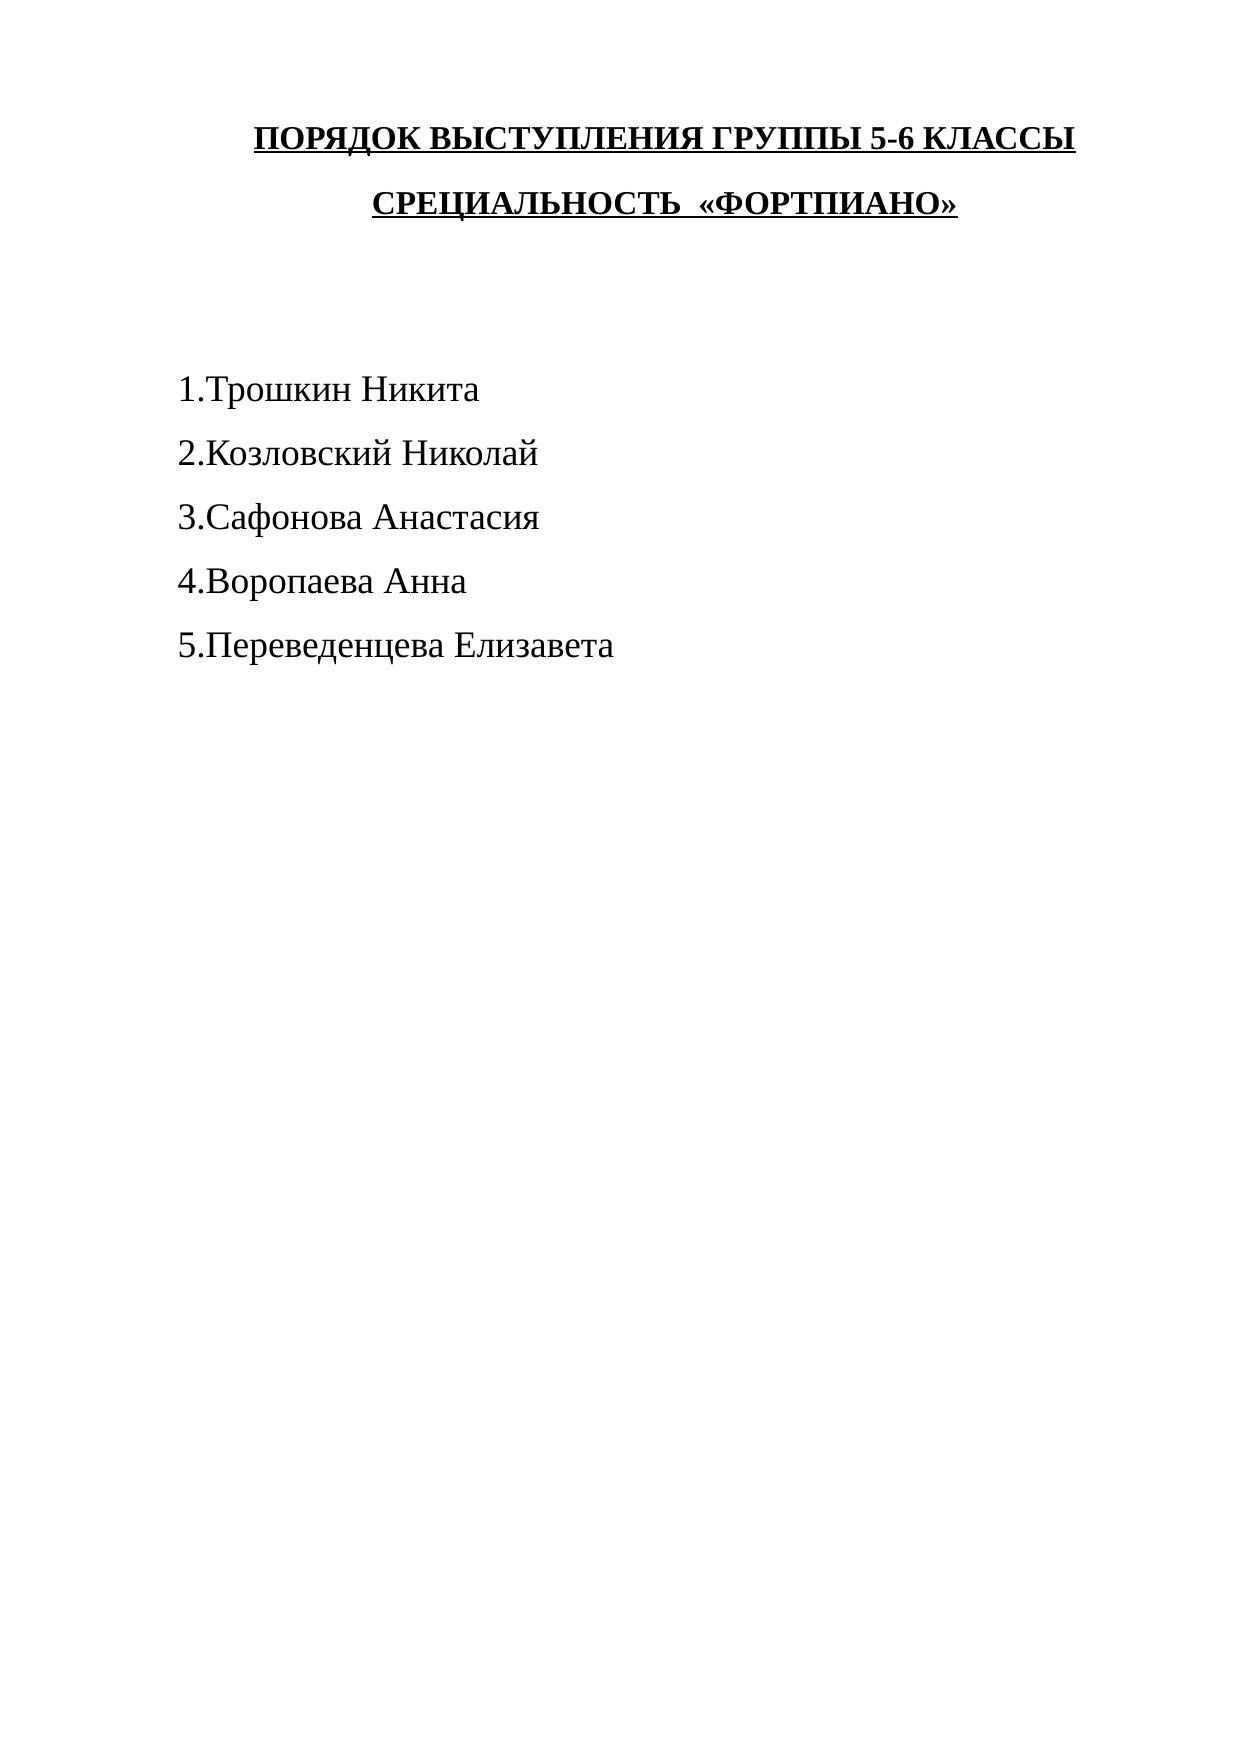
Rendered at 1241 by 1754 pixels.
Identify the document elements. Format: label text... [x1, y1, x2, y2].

text 3.Сафонова Анастасия [177, 494, 1152, 537]
text ПОРЯДОК ВЫСТУПЛЕНИЯ ГРУППЫ 5-6 КЛАССЫ [177, 118, 1152, 156]
text 4.Воропаева Анна [177, 558, 1152, 601]
text 5.Переведенцева Елизавета [177, 622, 1152, 665]
text 1.Трошкин Никита [177, 366, 1152, 409]
text 2.Козловский Николай [177, 430, 1152, 473]
text СРЕЦИАЛЬНОСТЬ «ФОРТПИАНО» [177, 183, 1152, 221]
